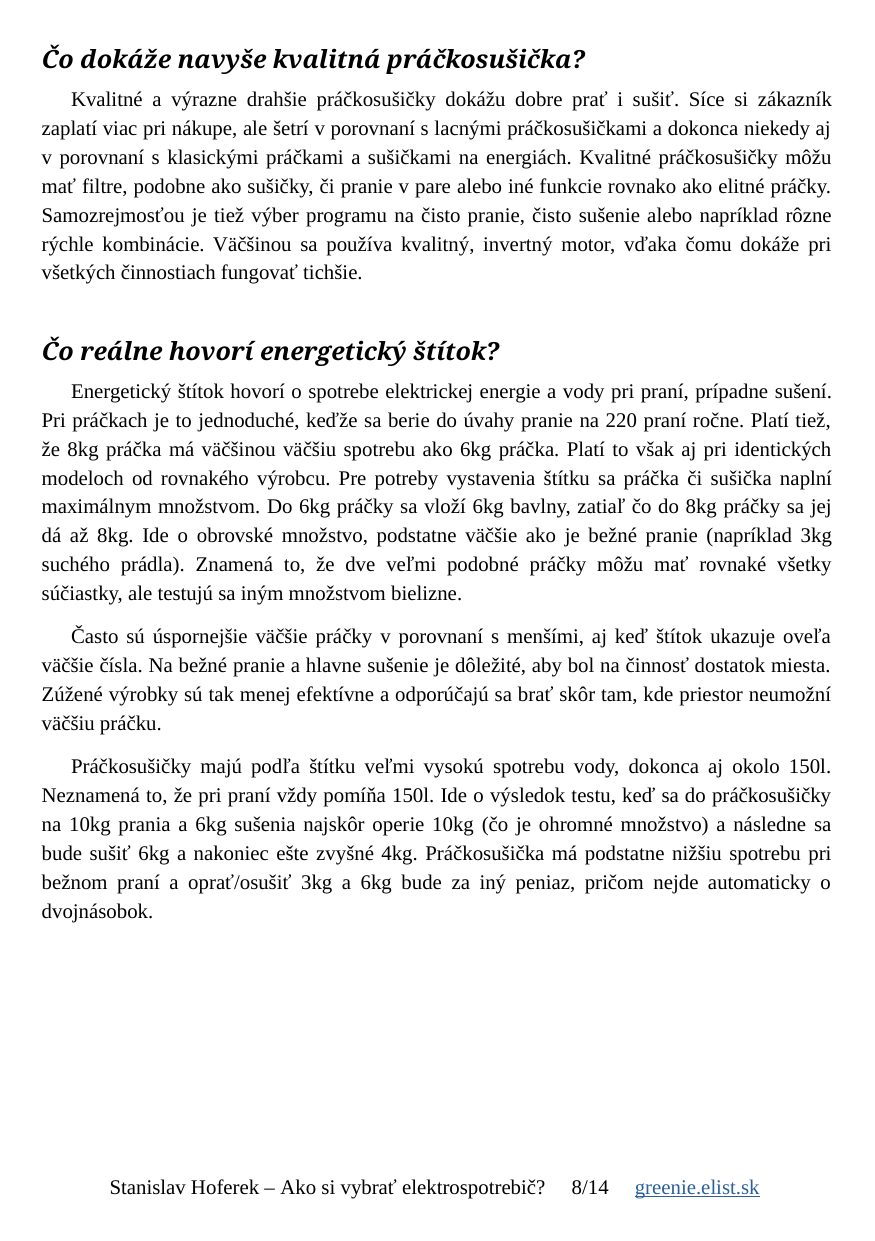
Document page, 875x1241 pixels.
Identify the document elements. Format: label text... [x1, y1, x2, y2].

text Práčkosušičky majú podľa štítku veľmi vysokú spotrebu vody, dokonca aj okolo 150l. Neznamená to, že pri praní vždy pomíňa 150l. Ide o výsledok testu, keď sa do práčkosušičky na 10kg prania a 6kg sušenia najskôr operie 10kg (čo je ohromné množstvo) a následne sa bude sušiť 6kg a nakoniec ešte zvyšné 4kg. Práčkosušička má podstatne nižšiu spotrebu pri bežnom praní a oprať/osušiť 3kg a 6kg bude za iný peniaz, pričom nejde automaticky o dvojnásobok. [41, 754, 833, 923]
text Kvalitné a výrazne drahšie práčkosušičky dokážu dobre prať i sušiť. Síce si zákazník zaplatí viac pri nákupe, ale šetrí v porovnaní s lacnými práčkosušičkami a dokonca niekedy aj v porovnaní s klasickými práčkami a sušičkami na energiách. Kvalitné práčkosušičky môžu mať filtre, podobne ako sušičky, či pranie v pare alebo iné funkcie rovnako ako elitné práčky. Samozrejmosťou je tiež výber programu na čisto pranie, čisto sušenie alebo napríklad rôzne rýchle kombinácie. Väčšinou sa používa kvalitný, invertný motor, vďaka čomu dokáže pri všetkých činnostiach fungovať tichšie. [41, 87, 833, 284]
subtitle Čo reálne hovorí energetický štítok? [41, 333, 833, 367]
text Často sú úspornejšie väčšie práčky v porovnaní s menšími, aj keď štítok ukazuje oveľa väčšie čísla. Na bežné pranie a hlavne sušenie je dôležité, aby bol na činnosť dostatok miesta. Zúžené výrobky sú tak menej efektívne a odporúčajú sa brať skôr tam, kde priestor neumožní väčšiu práčku. [41, 624, 833, 735]
text Energetický štítok hovorí o spotrebe elektrickej energie a vody pri praní, prípadne sušení. Pri práčkach je to jednoduché, keďže sa berie do úvahy pranie na 220 praní ročne. Platí tiež, že 8kg práčka má väčšinou väčšiu spotrebu ako 6kg práčka. Platí to však aj pri identických modeloch od rovnakého výrobcu. Pre potreby vystavenia štítku sa práčka či sušička naplní maximálnym množstvom. Do 6kg práčky sa vloží 6kg bavlny, zatiaľ čo do 8kg práčky sa jej dá až 8kg. Ide o obrovské množstvo, podstatne väčšie ako je bežné pranie (napríklad 3kg suchého prádla). Znamená to, že dve veľmi podobné práčky môžu mať rovnaké všetky súčiastky, ale testujú sa iným množstvom bielizne. [41, 379, 833, 605]
subtitle Čo dokáže navyše kvalitná práčkosušička? [41, 41, 833, 75]
